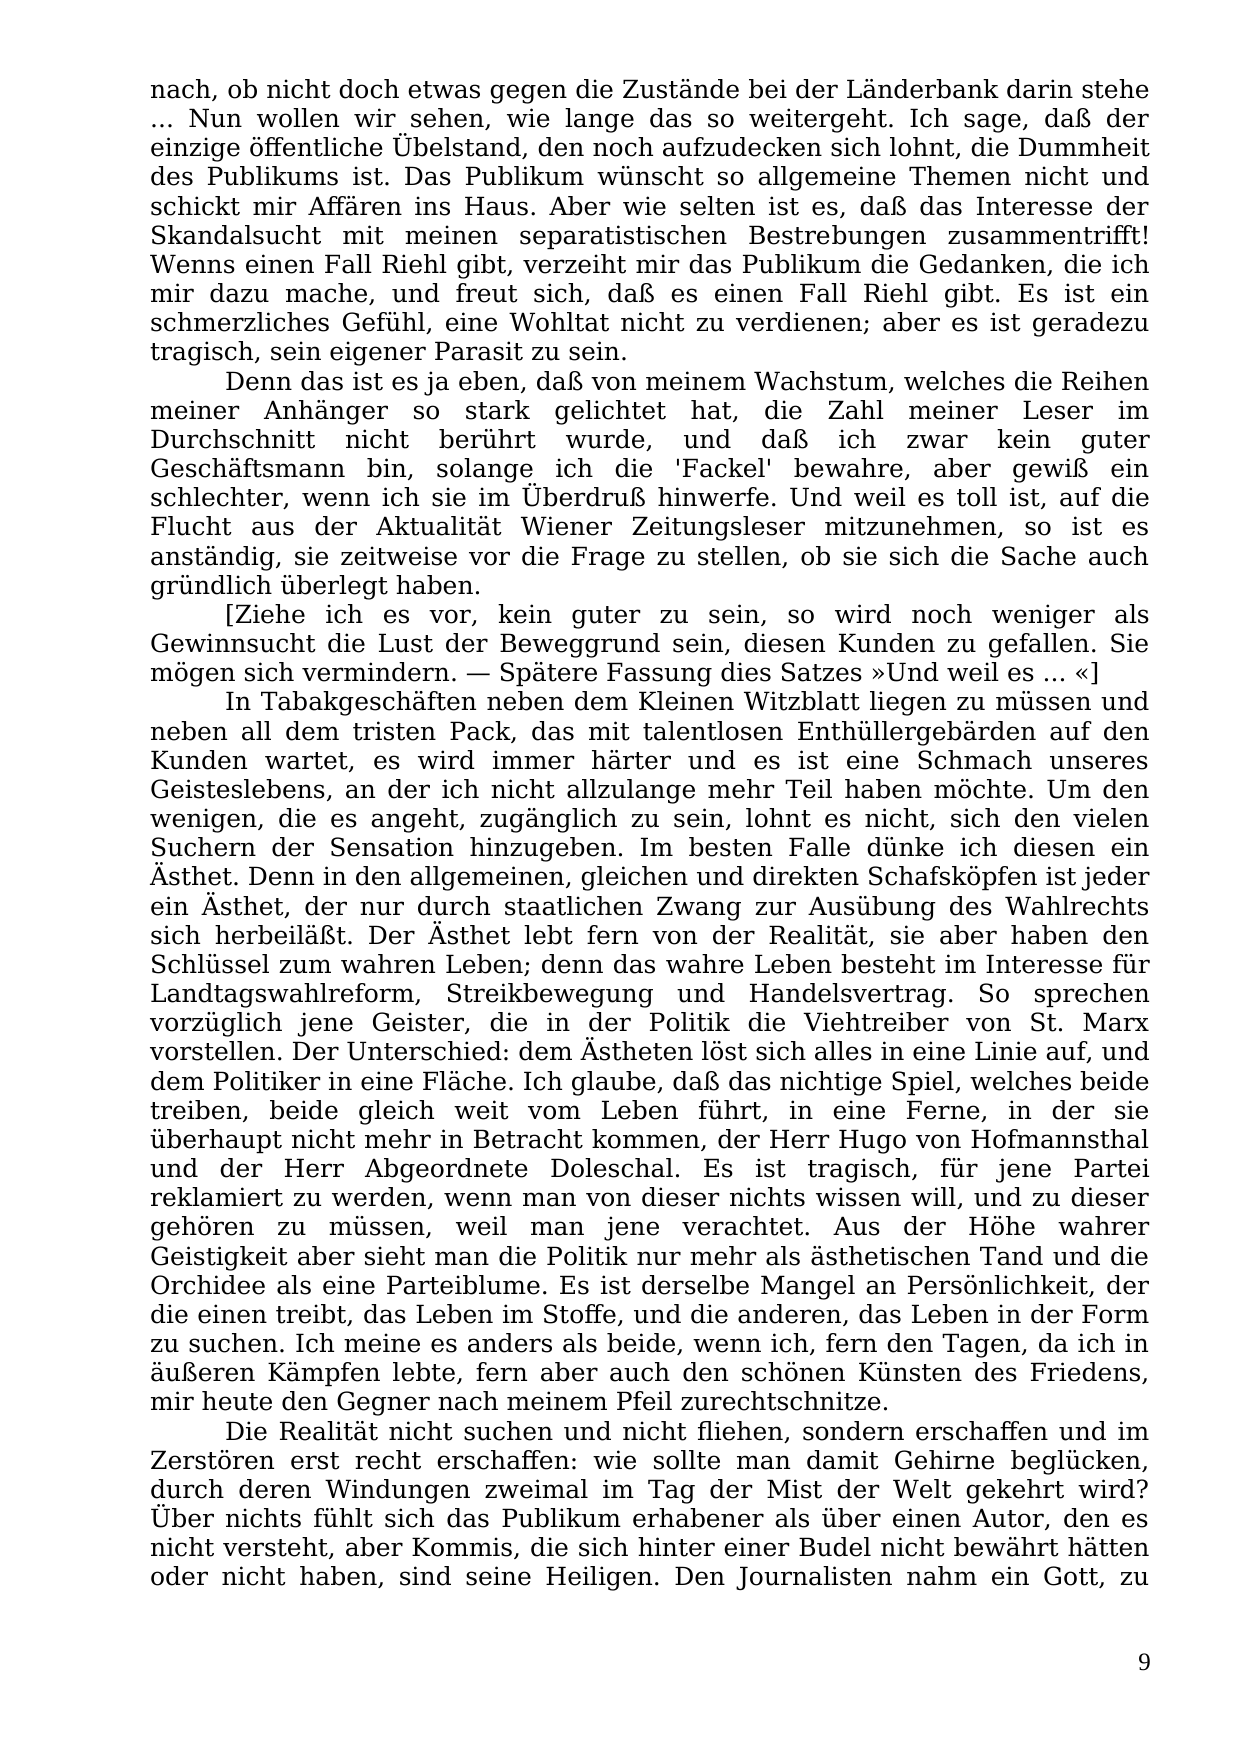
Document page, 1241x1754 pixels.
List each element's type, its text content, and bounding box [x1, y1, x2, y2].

text In Tabakgeschäften neben dem Kleinen Witzblatt liegen zu müssen und neben all dem tristen Pack, das mit talentlosen Enthüllergebärden auf den Kunden wartet, es wird immer härter und es ist eine Schmach unseres Geisteslebens, an der ich nicht allzulange mehr Teil haben möchte. Um den wenigen, die es angeht, zugänglich zu sein, lohnt es nicht, sich den vielen Suchern der Sensation hinzugeben. Im besten Falle dünke ich diesen ein Ästhet. Denn in den allgemeinen, gleichen und direkten Schafsköpfen ist jeder ein Ästhet, der nur durch staatlichen Zwang zur Ausübung des Wahlrechts sich herbeiläßt. Der Ästhet lebt fern von der Realität, sie aber haben den Schlüssel zum wahren Leben; denn das wahre Leben besteht im Interesse für Landtagswahlreform, Streikbewegung und Handelsvertrag. So sprechen vorzüglich jene Geister, die in der Politik die Viehtreiber von St. Marx vorstellen. Der Unterschied: dem Ästheten löst sich alles in eine Linie auf, und dem Politiker in eine Fläche. Ich glaube, daß das nichtige Spiel, welches beide treiben, beide gleich weit vom Leben führt, in eine Ferne, in der sie überhaupt nicht mehr in Betracht kommen, der Herr Hugo von Hofmannsthal und der Herr Abgeordnete Doleschal. Es ist tragisch, für jene Partei reklamiert zu werden, wenn man von dieser nichts wissen will, und zu dieser gehören zu müssen, weil man jene verachtet. Aus der Höhe wahrer Geistigkeit aber sieht man die Politik nur mehr als ästhetischen Tand und die Orchidee als eine Parteiblume. Es ist derselbe Mangel an Persönlichkeit, der die einen treibt, das Leben im Stoffe, und die anderen, das Leben in der Form zu suchen. Ich meine es anders als beide, wenn ich, fern den Tagen, da ich in äußeren Kämpfen lebte, fern aber auch den schönen Künsten des Friedens, mir heute den Gegner nach meinem Pfeil zurechtschnitze. [150, 687, 1151, 1417]
text Die Realität nicht suchen und nicht fliehen, sondern erschaffen und im Zerstören erst recht erschaffen: wie sollte man damit Gehirne beglücken, durch deren Windungen zweimal im Tag der Mist der Welt gekehrt wird? Über nichts fühlt sich das Publikum erhabener als über einen Autor, den es nicht versteht, aber Kommis, die sich hinter einer Budel nicht bewährt hätten oder nicht haben, sind seine Heiligen. Den Journalisten nahm ein Gott, zu [150, 1417, 1151, 1592]
text [Ziehe ich es vor, kein guter zu sein, so wird noch weniger als Gewinnsucht die Lust der Beweggrund sein, diesen Kunden zu gefallen. Sie mögen sich vermindern. — Spätere Fassung dies Satzes »Und weil es ... «] [150, 600, 1151, 687]
text Denn das ist es ja eben, daß von meinem Wachstum, welches die Reihen meiner Anhänger so stark gelichtet hat, die Zahl meiner Leser im Durchschnitt nicht berührt wurde, und daß ich zwar kein guter Geschäftsmann bin, solange ich die 'Fackel' bewahre, aber gewiß ein schlechter, wenn ich sie im Überdruß hinwerfe. Und weil es toll ist, auf die Flucht aus der Aktualität Wiener Zeitungsleser mitzunehmen, so ist es anständig, sie zeitweise vor die Frage zu stellen, ob sie sich die Sache auch gründlich überlegt haben. [150, 367, 1151, 600]
text nach, ob nicht doch etwas gegen die Zustände bei der Länderbank darin stehe ... Nun wollen wir sehen, wie lange das so weitergeht. Ich sage, daß der einzige öffentliche Übelstand, den noch aufzudecken sich lohnt, die Dummheit des Publikums ist. Das Publikum wünscht so allgemeine Themen nicht und schickt mir Affären ins Haus. Aber wie selten ist es, daß das Interesse der Skandalsucht mit meinen separatistischen Bestre­bungen zusammentrifft! Wenns einen Fall Riehl gibt, verzeiht mir das Publikum die Gedanken, die ich mir dazu mache, und freut sich, daß es einen Fall Riehl gibt. Es ist ein schmerzliches Gefühl, eine Wohltat nicht zu verdienen; aber es ist geradezu tragisch, sein eigener Parasit zu sein. [150, 75, 1151, 367]
